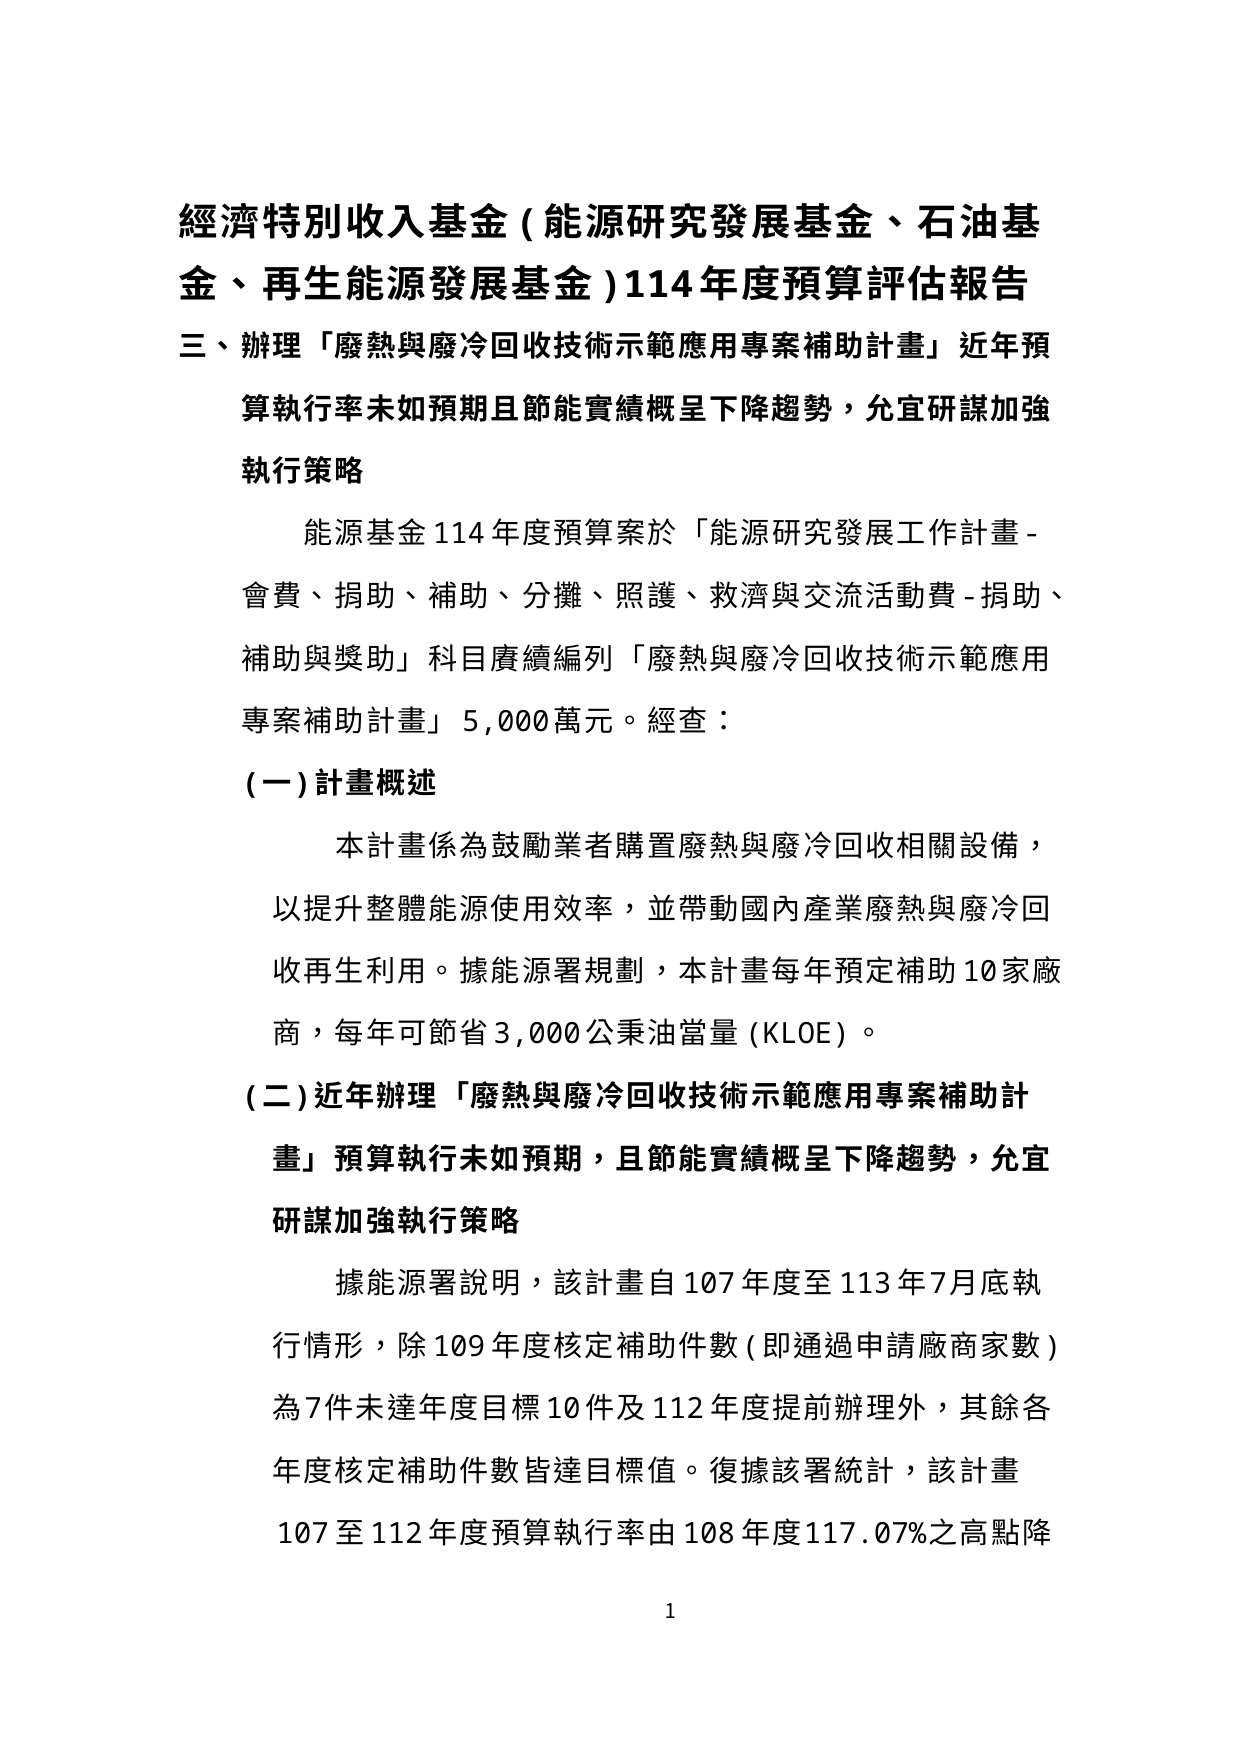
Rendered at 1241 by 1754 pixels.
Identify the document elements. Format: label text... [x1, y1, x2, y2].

text 三、辦理「廢熱與廢冷回收技術示範應用專案補助計畫」近年預算執行率未如預期且節能實績概呈下降趨勢，允宜研謀加強執行策略 [177, 302, 1063, 490]
text 本計畫係為鼓勵業者購置廢熱與廢冷回收相關設備，以提升整體能源使用效率，並帶動國內產業廢熱與廢冷回收再生利用。據能源署規劃，本計畫每年預定補助10家廠商，每年可節省3,000公秉油當量(KLOE)。 [266, 802, 1063, 1052]
text (二)近年辦理「廢熱與廢冷回收技術示範應用專案補助計畫」預算執行未如預期，且節能實績概呈下降趨勢，允宜研謀加強執行策略 [236, 1052, 1063, 1240]
text 能源基金114年度預算案於「能源研究發展工作計畫-會費、捐助、補助、分攤、照護、救濟與交流活動費-捐助、補助與獎助」科目賡續編列「廢熱與廢冷回收技術示範應用專案補助計畫」5,000萬元。經查： [236, 490, 1063, 740]
text 經濟特別收入基金(能源研究發展基金、石油基金、再生能源發展基金)114年度預算評估報告 [177, 177, 1063, 302]
text 據能源署說明，該計畫自107年度至113年7月底執行情形，除109年度核定補助件數(即通過申請廠商家數)為7件未達年度目標10件及112年度提前辦理外，其餘各年度核定補助件數皆達目標值。復據該署統計，該計畫107至112年度預算執行率由108年度117.07%之高點降至110年度39.55%，111及112年度雖回升至56.54%及82.66%，惟112年度撥付14件中包含111年度展延10件，致當年度預算執行率較高，顯示該計畫預算執行未如預期，仍有提升空間(詳表1)。 [266, 1240, 1063, 1552]
text (一)計畫概述 [236, 740, 1063, 802]
